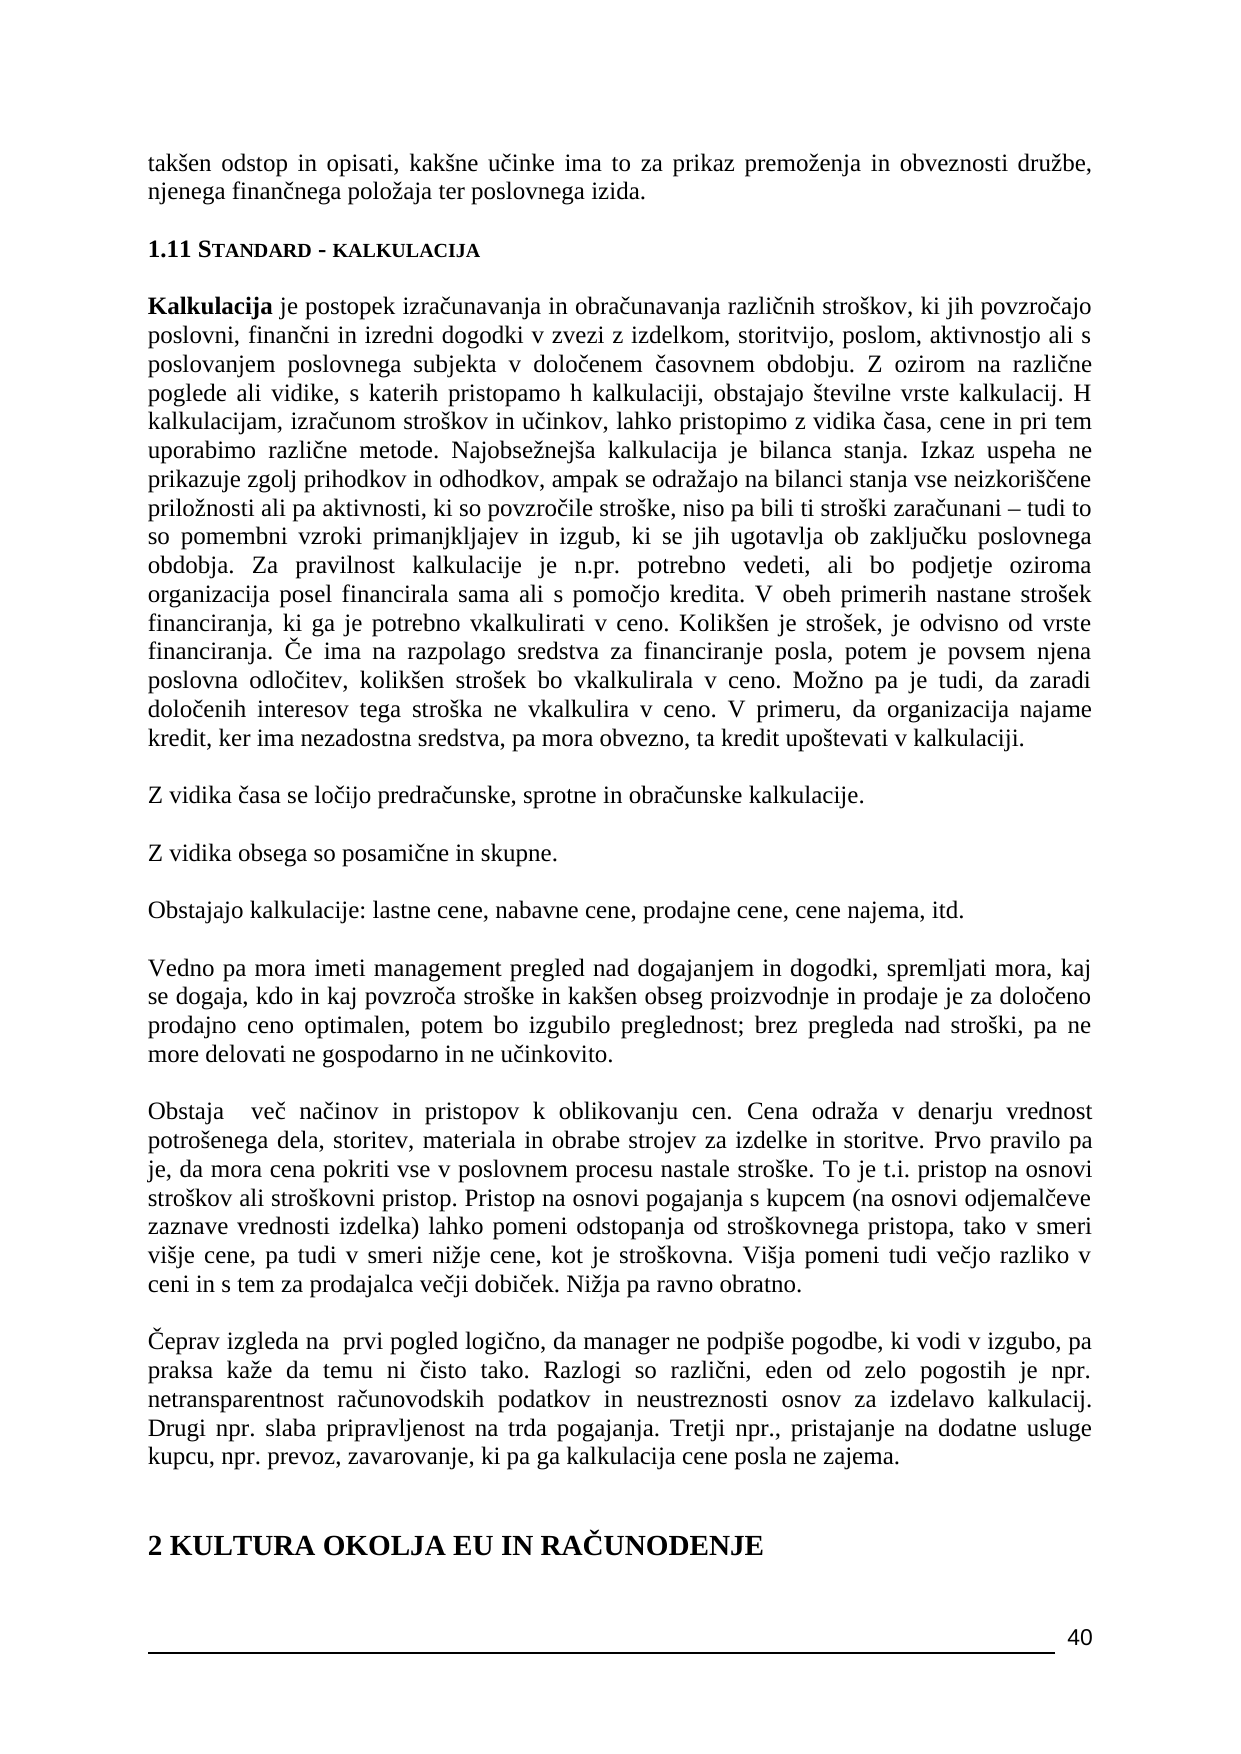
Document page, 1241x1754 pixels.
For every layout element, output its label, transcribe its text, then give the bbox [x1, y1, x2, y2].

text Obstaja več načinov in pristopov k oblikovanju cen. Cena odraža v denarju vrednost potrošenega dela, storitev, materiala in obrabe strojev za izdelke in storitve. Prvo pravilo pa je, da mora cena pokriti vse v poslovnem procesu nastale stroške. To je t.i. pristop na osnovi stroškov ali stroškovni pristop. Pristop na osnovi pogajanja s kupcem (na osnovi odjemalčeve zaznave vrednosti izdelka) lahko pomeni odstopanja od stroškovnega pristopa, tako v smeri višje cene, pa tudi v smeri nižje cene, kot je stroškovna. Višja pomeni tudi večjo razliko v ceni in s tem za prodajalca večji dobiček. Nižja pa ravno obratno. [148, 1096, 1093, 1298]
text takšen odstop in opisati, kakšne učinke ima to za prikaz premoženja in obveznosti družbe, njenega finančnega položaja ter poslovnega izida. [148, 148, 1093, 205]
subtitle 2 KULTURA OKOLJA EU IN RAČUNODENJE [148, 1528, 1093, 1561]
text Čeprav izgleda na prvi pogled logično, da manager ne podpiše pogodbe, ki vodi v izgubo, pa praksa kaže da temu ni čisto tako. Razlogi so različni, eden od zelo pogostih je npr. netransparentnost računovodskih podatkov in neustreznosti osnov za izdelavo kalkulacij. Drugi npr. slaba pripravljenost na trda pogajanja. Tretji npr., pristajanje na dodatne usluge kupcu, npr. prevoz, zavarovanje, ki pa ga kalkulacija cene posla ne zajema. [148, 1326, 1093, 1470]
text Kalkulacija je postopek izračunavanja in obračunavanja različnih stroškov, ki jih povzročajo poslovni, finančni in izredni dogodki v zvezi z izdelkom, storitvijo, poslom, aktivnostjo ali s poslovanjem poslovnega subjekta v določenem časovnem obdobju. Z ozirom na različne poglede ali vidike, s katerih pristopamo h kalkulaciji, obstajajo številne vrste kalkulacij. H kalkulacijam, izračunom stroškov in učinkov, lahko pristopimo z vidika časa, cene in pri tem uporabimo različne metode. Najobsežnejša kalkulacija je bilanca stanja. Izkaz uspeha ne prikazuje zgolj prihodkov in odhodkov, ampak se odražajo na bilanci stanja vse neizkoriščene priložnosti ali pa aktivnosti, ki so povzročile stroške, niso pa bili ti stroški zaračunani – tudi to so pomembni vzroki primanjkljajev in izgub, ki se jih ugotavlja ob zaključku poslovnega obdobja. Za pravilnost kalkulacije je n.pr. potrebno vedeti, ali bo podjetje oziroma organizacija posel financirala sama ali s pomočjo kredita. V obeh primerih nastane strošek financiranja, ki ga je potrebno vkalkulirati v ceno. Kolikšen je strošek, je odvisno od vrste financiranja. Če ima na razpolago sredstva za financiranje posla, potem je povsem njena poslovna odločitev, kolikšen strošek bo vkalkulirala v ceno. Možno pa je tudi, da zaradi določenih interesov tega stroška ne vkalkulira v ceno. V primeru, da organizacija najame kredit, ker ima nezadostna sredstva, pa mora obvezno, ta kredit upoštevati v kalkulaciji. [148, 291, 1093, 751]
text Obstajajo kalkulacije: lastne cene, nabavne cene, prodajne cene, cene najema, itd. [148, 895, 1093, 924]
text Z vidika obsega so posamične in skupne. [148, 838, 1093, 866]
subtitle 1.11 Standard - kalkulacija [148, 234, 1093, 263]
text Vedno pa mora imeti management pregled nad dogajanjem in dogodki, spremljati mora, kaj se dogaja, kdo in kaj povzroča stroške in kakšen obseg proizvodnje in prodaje je za določeno prodajno ceno optimalen, potem bo izgubilo preglednost; brez pregleda nad stroški, pa ne more delovati ne gospodarno in ne učinkovito. [148, 953, 1093, 1068]
text Z vidika časa se ločijo predračunske, sprotne in obračunske kalkulacije. [148, 780, 1093, 809]
